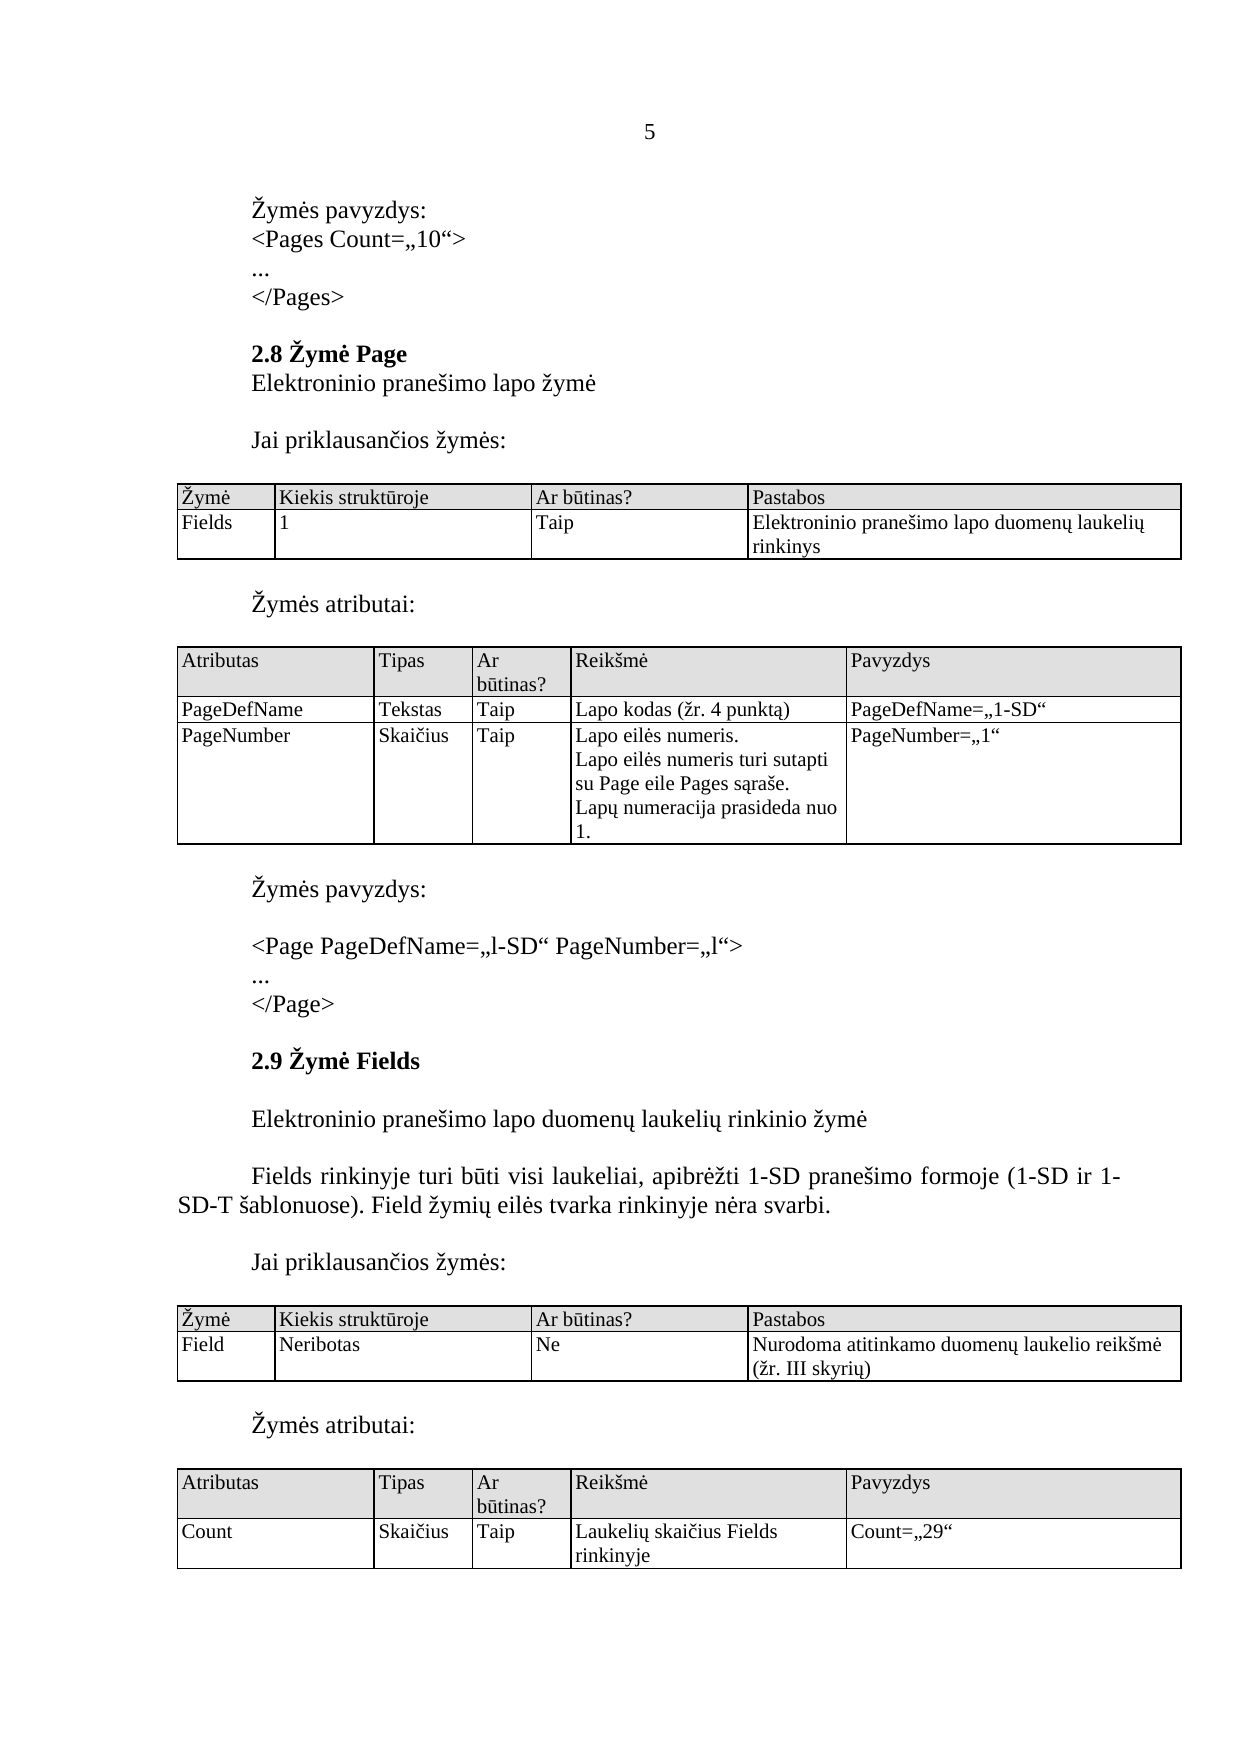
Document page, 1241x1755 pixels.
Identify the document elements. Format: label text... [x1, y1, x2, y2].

table_header Atributas [178, 1470, 373, 1518]
table_header Reikšmė [572, 1470, 846, 1518]
table_header Reikšmė [572, 648, 846, 696]
text Fields rinkinyje turi būti visi laukeliai, apibrėžti 1-SD pranešimo formoje (1-SD ir 1-SD-T šablonuose). Field žymių eilės tvarka rinkinyje nėra svarbi. [177, 1161, 1122, 1219]
table_cell Taip [532, 510, 747, 558]
table_cell 1 [276, 510, 531, 558]
text Žymės atributai: [177, 589, 1122, 617]
text Elektroninio pranešimo lapo žymė [177, 368, 1122, 397]
table_header Kiekis struktūroje [276, 485, 531, 509]
table_cell Fields [178, 510, 274, 558]
table_cell Neribotas [276, 1332, 531, 1380]
table_header Kiekis struktūroje [276, 1307, 531, 1331]
table_cell PageNumber=„1“ [847, 723, 1180, 843]
table_header Ar būtinas? [473, 1470, 570, 1518]
table_cell Ne [532, 1332, 747, 1380]
text Elektroninio pranešimo lapo duomenų laukelių rinkinio žymė [177, 1104, 1122, 1132]
text </Page> [177, 989, 1122, 1017]
table_header Ar būtinas? [532, 1307, 747, 1331]
text <Pages Count=„10“> [177, 224, 1122, 253]
text </Pages> [177, 282, 1122, 311]
table_cell Field [178, 1332, 274, 1380]
text Žymės atributai: [177, 1411, 1122, 1439]
text Žymės pavyzdys: [177, 874, 1122, 902]
table_header Pastabos [749, 485, 1180, 509]
text Žymės pavyzdys: [177, 196, 1122, 224]
text 2.8 Žymė Page [177, 339, 1122, 368]
table_cell Taip [473, 697, 477, 721]
table_header Ar būtinas? [532, 485, 747, 509]
table_cell Count=„29“ [847, 1519, 1180, 1567]
text ... [177, 253, 1122, 282]
text 2.9 Žymė Fields [177, 1046, 1122, 1075]
table_header Pavyzdys [847, 648, 1180, 696]
text Jai priklausančios žymės: [177, 426, 1122, 454]
text Jai priklausančios žymės: [177, 1247, 1122, 1276]
table_cell Skaičius [375, 1519, 472, 1567]
table_header Žymė [178, 1307, 274, 1331]
table_cell Count [178, 1519, 373, 1567]
table_header Tipas [375, 1470, 472, 1518]
table_header Atributas [178, 648, 373, 696]
table_header Žymė [178, 485, 274, 509]
table_header Ar būtinas? [473, 648, 570, 696]
text ... [177, 960, 1122, 989]
table_header Pavyzdys [847, 1470, 1180, 1518]
table_header Pastabos [749, 1307, 1180, 1331]
table_cell Skaičius [375, 723, 472, 843]
table_cell PageNumber [178, 723, 373, 843]
text <Page PageDefName=„l-SD“ PageNumber=„l“> [177, 931, 1122, 960]
table_cell Taip [473, 723, 570, 843]
table_cell Taip [473, 1519, 570, 1567]
table_header Tipas [375, 648, 472, 696]
